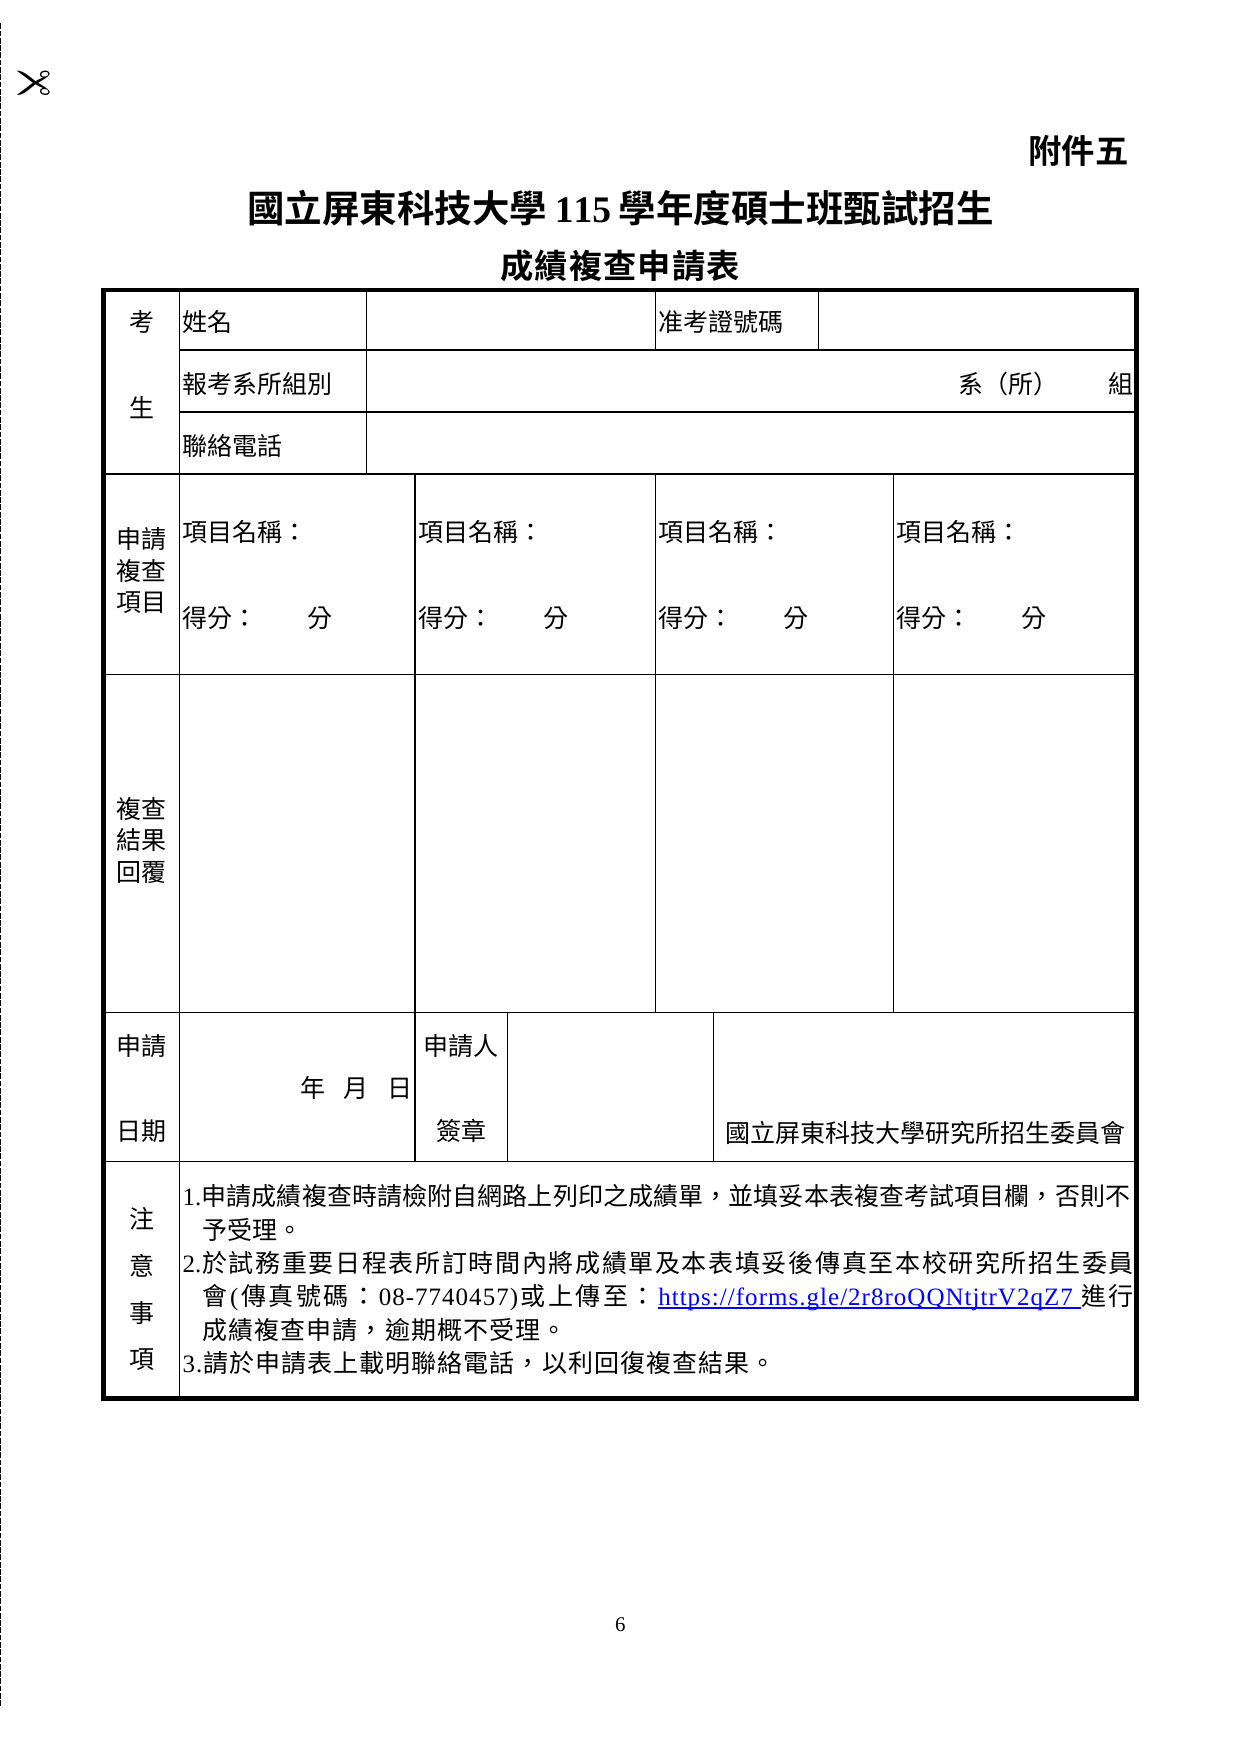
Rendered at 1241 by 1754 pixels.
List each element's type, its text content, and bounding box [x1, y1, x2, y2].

table_cell 申請 日期 [106, 1013, 179, 1161]
table_cell [894, 675, 1134, 1012]
text 成績複查申請表 [112, 239, 1128, 288]
table_cell 報考系所組別 [180, 351, 366, 411]
text 國立屏東科技大學115學年度碩士班甄試招生 [112, 179, 1128, 233]
table_cell 國立屏東科技大學研究所招生委員會 [714, 1013, 1134, 1161]
table_cell [367, 413, 1134, 473]
text  [16, 64, 54, 97]
table_cell 複查 結果 回覆 [106, 675, 179, 1012]
table_cell [416, 675, 655, 1012]
table_cell [656, 675, 893, 1012]
table_cell 項目名稱： 得分： 分 [894, 475, 1134, 673]
table_cell 申請人 簽章 [416, 1013, 507, 1161]
table_cell 項目名稱： 得分： 分 [416, 475, 655, 673]
table_cell 項目名稱： 得分： 分 [180, 475, 414, 673]
table_cell 申請 複查 項目 [106, 475, 179, 673]
table_cell 系（所） 組 [367, 351, 1134, 411]
table_header [367, 292, 655, 349]
table_cell 1.申請成績複查時請檢附自網路上列印之成績單，並填妥本表複查考試項目欄，否則不予受理。 2.於試務重要日程表所訂時間內將成績單及本表填妥後傳真至本校研究所招生委員會(傳真號碼：08-7740457)或上傳至：https://forms.gle/2r8roQQNtjtrV2qZ7進行成績複查申請，逾期概不受理。 3.請於申請表上載明聯絡電話，以利回復複查結果。 [180, 1162, 1134, 1396]
table_header 姓名 [180, 292, 366, 349]
table_cell [508, 1013, 713, 1161]
table_cell 項目名稱： 得分： 分 [656, 475, 893, 673]
table_cell 聯絡電話 [180, 413, 366, 473]
table_cell [180, 675, 414, 1012]
table_header 考 生 [106, 292, 179, 473]
text 國立屏東科技大學115學年度碩士班甄試招生 [0, 62, 56, 99]
table_header [819, 292, 1134, 349]
table_cell 注 意 事 項 [106, 1162, 179, 1396]
table_header 准考證號碼 [656, 292, 818, 349]
text 附件五 [112, 124, 1128, 173]
table_cell 年 月 日 [180, 1013, 414, 1161]
